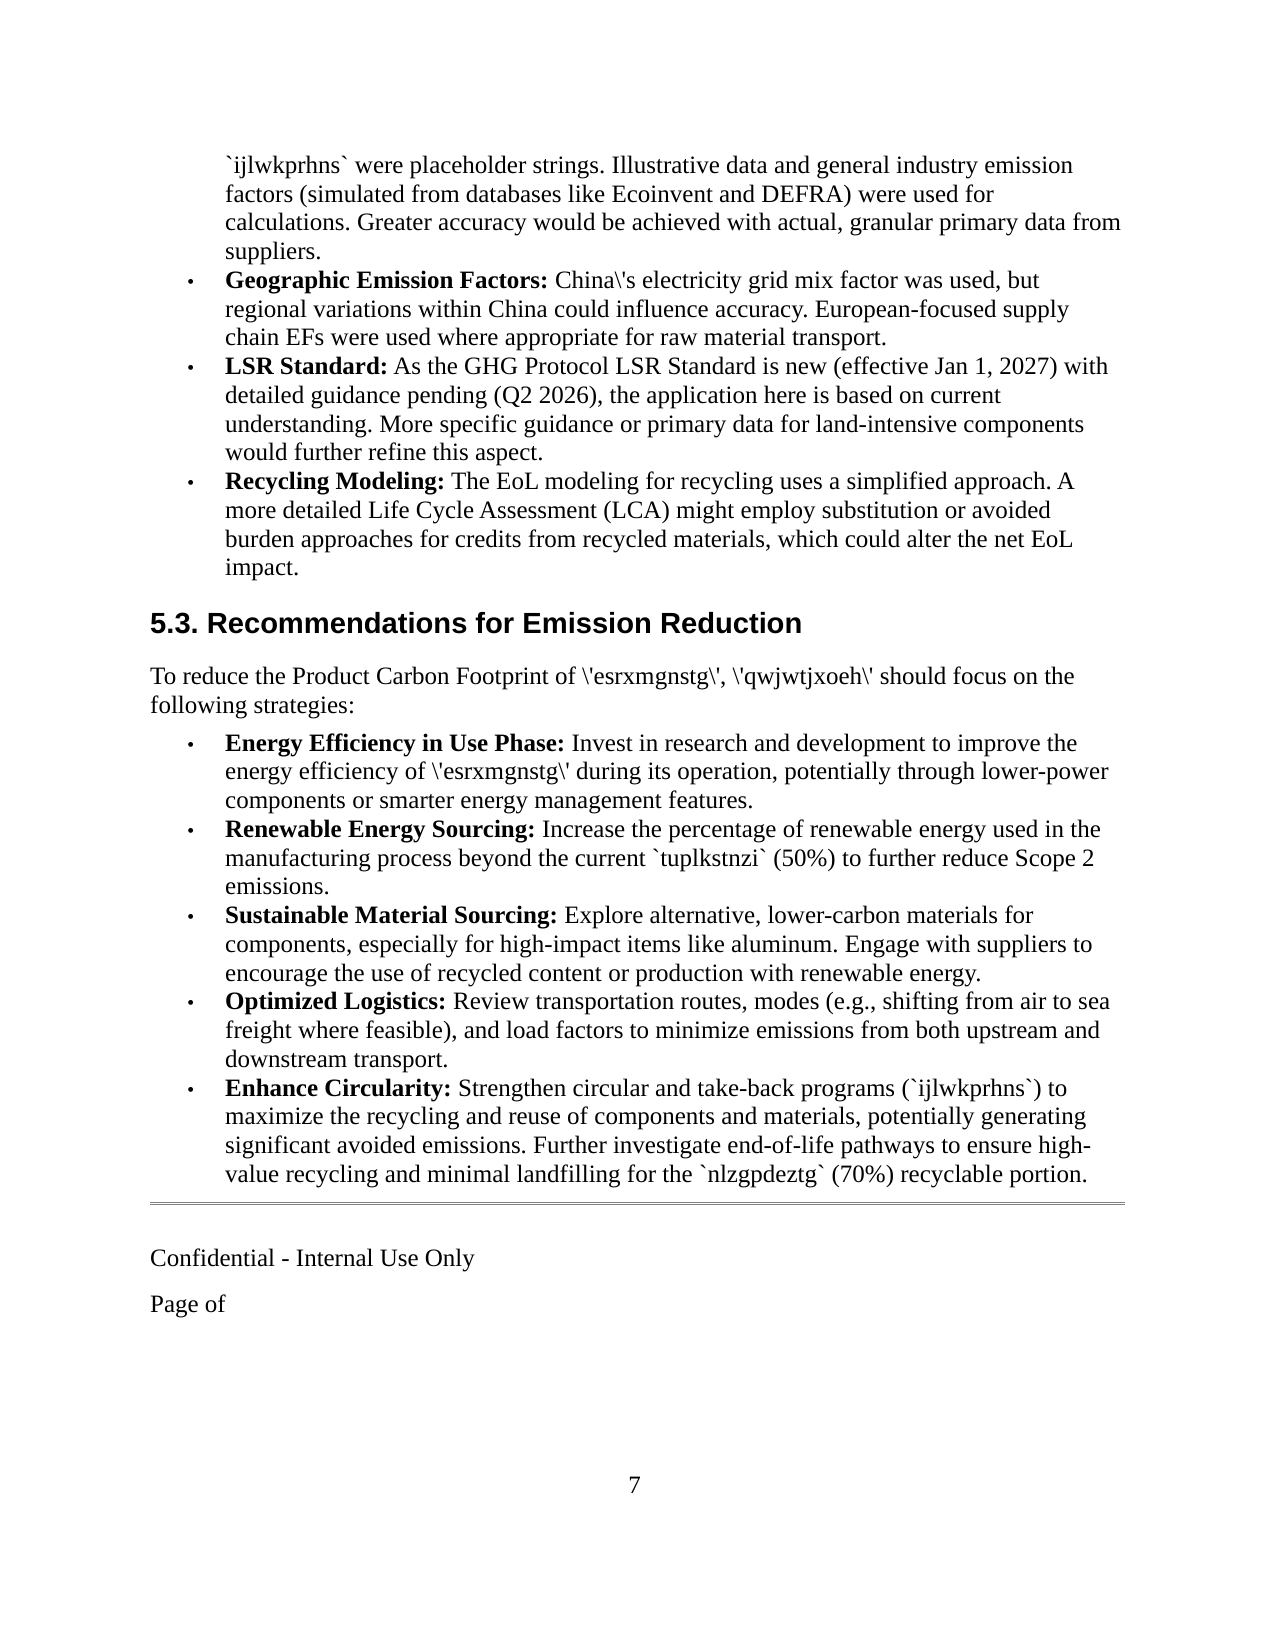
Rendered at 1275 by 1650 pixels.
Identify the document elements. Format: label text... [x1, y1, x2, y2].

text Page of [150, 1289, 1125, 1318]
list Optimized Logistics: Review transportation routes, modes (e.g., shifting from air to sea freight where feasible), and load factors to minimize emissions from both upstream and downstream transport. [187, 986, 1125, 1073]
subtitle 5.3. Recommendations for Emission Reduction [150, 606, 1125, 640]
text Confidential - Internal Use Only [150, 1243, 1125, 1272]
list Enhance Circularity: Strengthen circular and take-back programs (`ijlwkprhns`) to maximize the recycling and reuse of components and materials, potentially generating significant avoided emissions. Further investigate end-of-life pathways to ensure high-value recycling and minimal landfilling for the `nlzgpdeztg` (70%) recyclable portion. [187, 1073, 1125, 1188]
list Renewable Energy Sourcing: Increase the percentage of renewable energy used in the manufacturing process beyond the current `tuplkstnzi` (50%) to further reduce Scope 2 emissions. [187, 814, 1125, 900]
list Sustainable Material Sourcing: Explore alternative, lower-carbon materials for components, especially for high-impact items like aluminum. Engage with suppliers to encourage the use of recycled content or production with renewable energy. [187, 900, 1125, 986]
list `ijlwkprhns` were placeholder strings. Illustrative data and general industry emission factors (simulated from databases like Ecoinvent and DEFRA) were used for calculations. Greater accuracy would be achieved with actual, granular primary data from suppliers. [187, 150, 1125, 265]
list Energy Efficiency in Use Phase: Invest in research and development to improve the energy efficiency of \'esrxmgnstg\' during its operation, potentially through lower-power components or smarter energy management features. [187, 728, 1125, 814]
text To reduce the Product Carbon Footprint of \'esrxmgnstg\', \'qwjwtjxoeh\' should focus on the following strategies: [150, 661, 1125, 719]
list LSR Standard: As the GHG Protocol LSR Standard is new (effective Jan 1, 2027) with detailed guidance pending (Q2 2026), the application here is based on current understanding. More specific guidance or primary data for land-intensive components would further refine this aspect. [187, 351, 1125, 466]
list Geographic Emission Factors: China\'s electricity grid mix factor was used, but regional variations within China could influence accuracy. European-focused supply chain EFs were used where appropriate for raw material transport. [187, 265, 1125, 351]
list Recycling Modeling: The EoL modeling for recycling uses a simplified approach. A more detailed Life Cycle Assessment (LCA) might employ substitution or avoided burden approaches for credits from recycled materials, which could alter the net EoL impact. [187, 466, 1125, 581]
